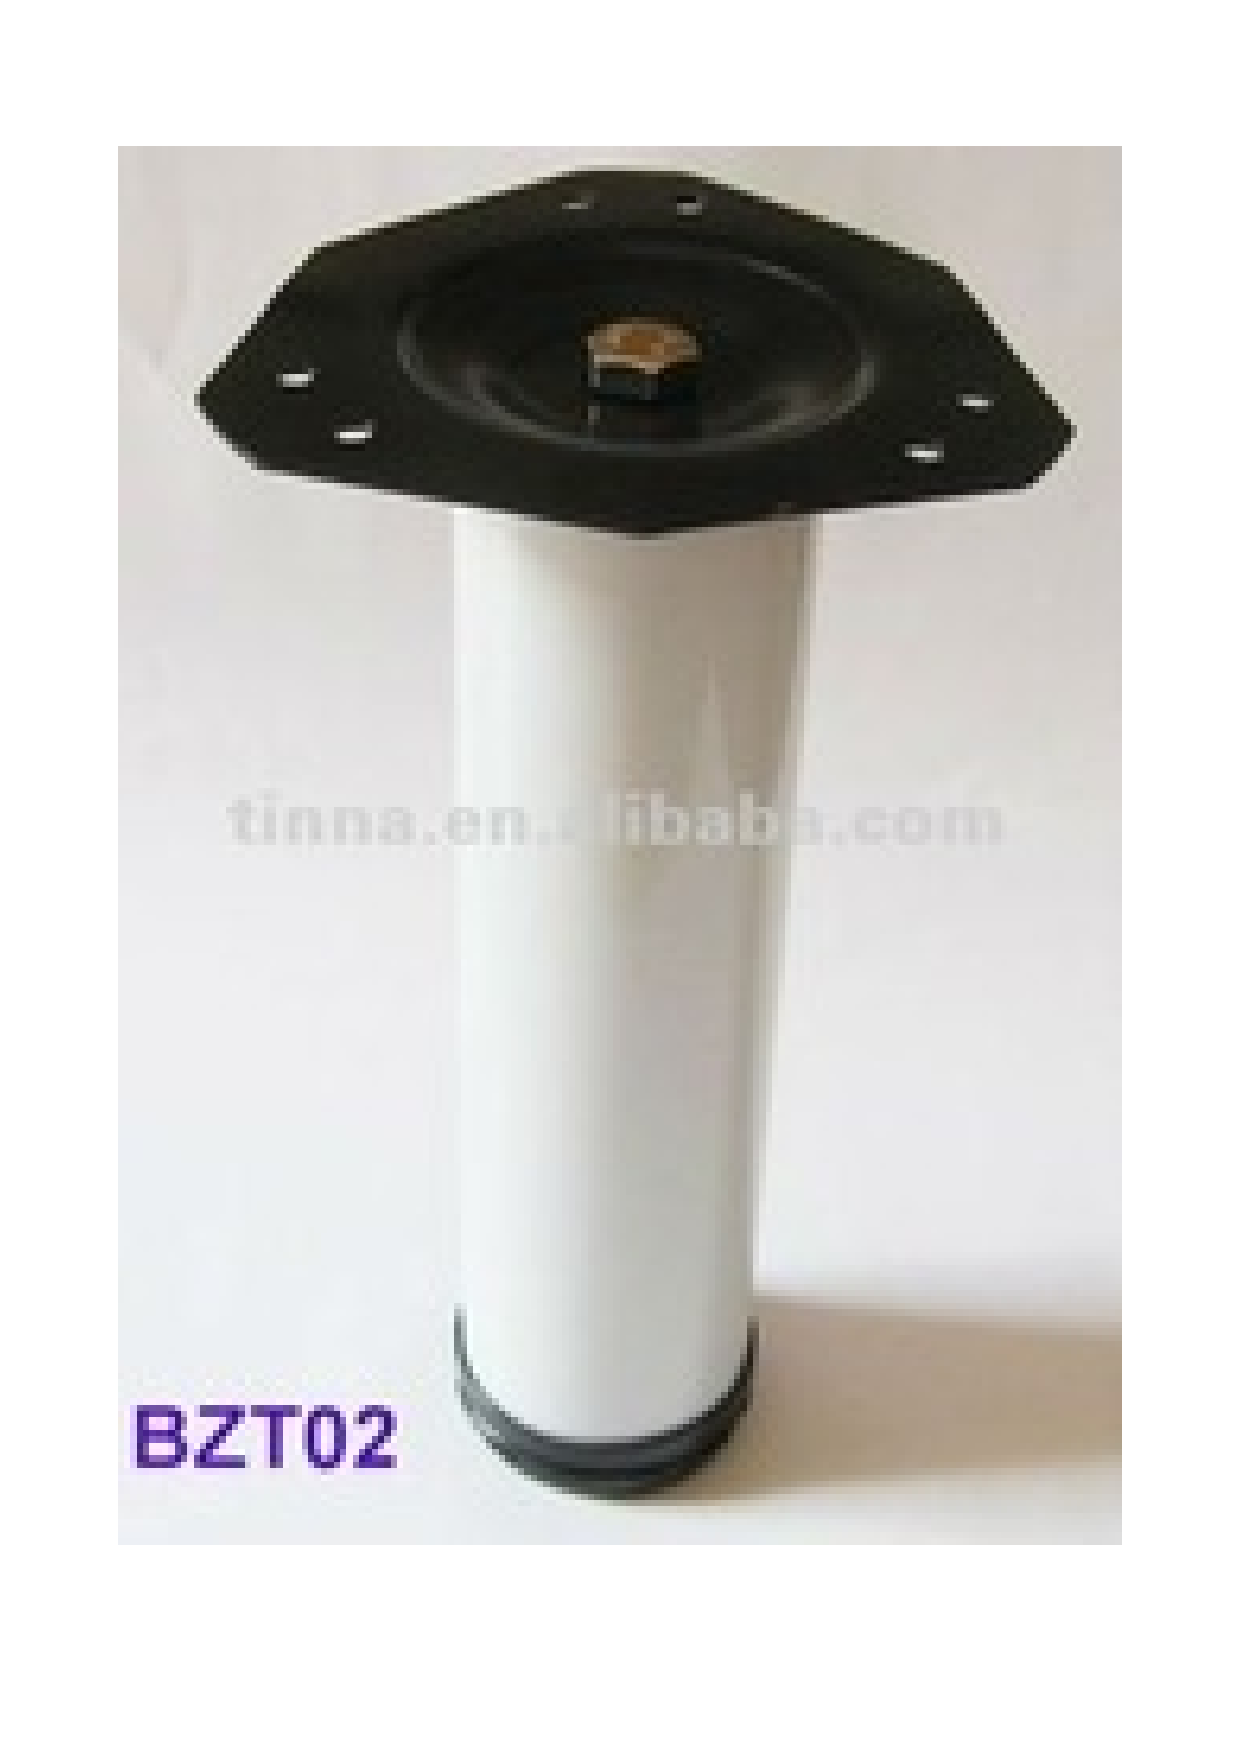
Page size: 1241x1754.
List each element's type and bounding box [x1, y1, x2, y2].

picture [118, 146, 1122, 1545]
